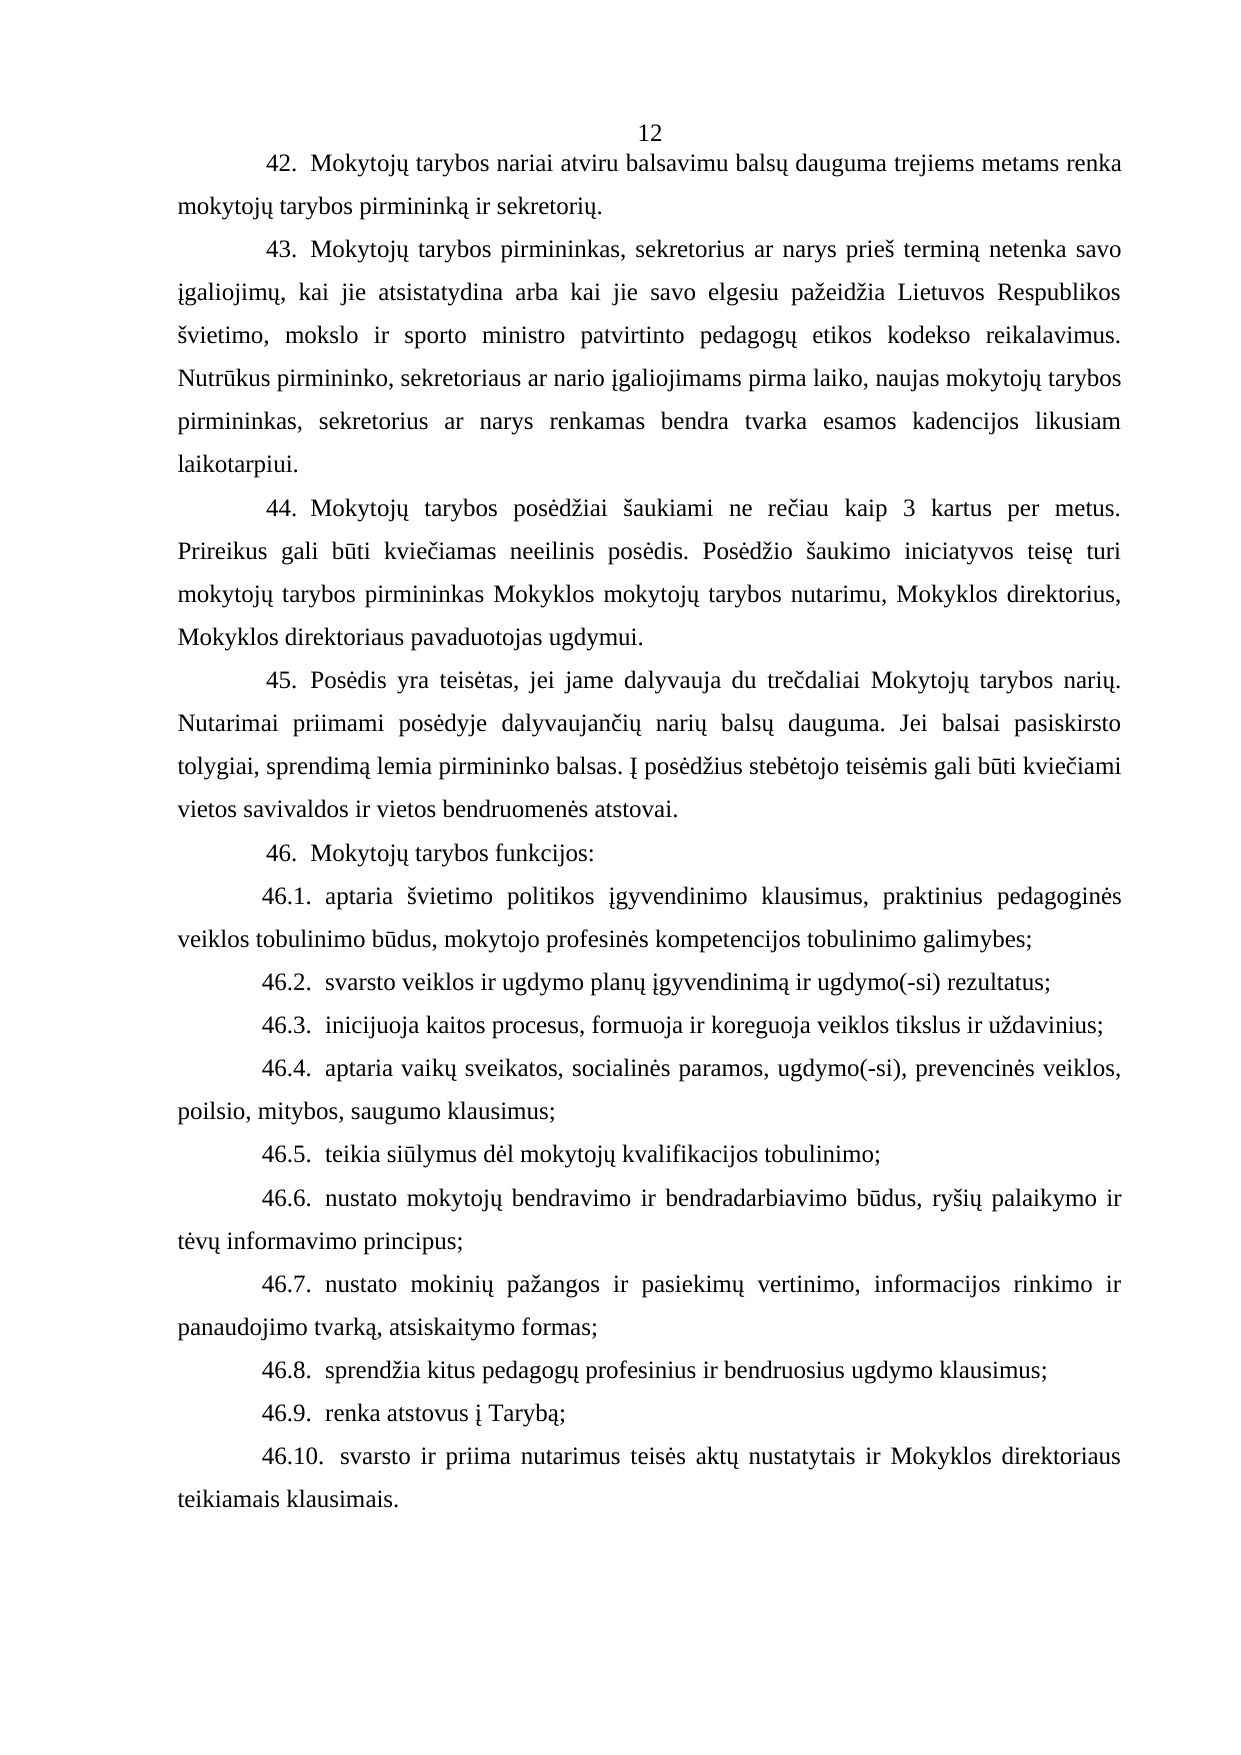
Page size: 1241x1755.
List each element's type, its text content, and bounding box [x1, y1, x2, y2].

text 46. Mokytojų tarybos funkcijos: [177, 838, 1122, 866]
text 46.7. nustato mokinių pažangos ir pasiekimų vertinimo, informacijos rinkimo ir panaudojimo tvarką, atsiskaitymo formas; [177, 1269, 1122, 1341]
text 46.2. svarsto veiklos ir ugdymo planų įgyvendinimą ir ugdymo(-si) rezultatus; [177, 967, 1122, 996]
text 46.3. inicijuoja kaitos procesus, formuoja ir koreguoja veiklos tikslus ir uždavinius; [177, 1010, 1122, 1039]
text 46.9. renka atstovus į Tarybą; [177, 1398, 1122, 1427]
text 46.1. aptaria švietimo politikos įgyvendinimo klausimus, praktinius pedagoginės veiklos tobulinimo būdus, mokytojo profesinės kompetencijos tobulinimo galimybes; [177, 881, 1122, 953]
text 43. Mokytojų tarybos pirmininkas, sekretorius ar narys prieš terminą netenka savo įgaliojimų, kai jie atsistatydina arba kai jie savo elgesiu pažeidžia Lietuvos Respublikos švietimo, mokslo ir sporto ministro patvirtinto pedagogų etikos kodekso reikalavimus. Nutrūkus pirmininko, sekretoriaus ar nario įgaliojimams pirma laiko, naujas mokytojų tarybos pirmininkas, sekretorius ar narys renkamas bendra tvarka esamos kadencijos likusiam laikotarpiui. [177, 234, 1122, 478]
text 46.6. nustato mokytojų bendravimo ir bendradarbiavimo būdus, ryšių palaikymo ir tėvų informavimo principus; [177, 1183, 1122, 1254]
text 45. Posėdis yra teisėtas, jei jame dalyvauja du trečdaliai Mokytojų tarybos narių. Nutarimai priimami posėdyje dalyvaujančių narių balsų dauguma. Jei balsai pasiskirsto tolygiai, sprendimą lemia pirmininko balsas. Į posėdžius stebėtojo teisėmis gali būti kviečiami vietos savivaldos ir vietos bendruomenės atstovai. [177, 665, 1122, 823]
text 46.5. teikia siūlymus dėl mokytojų kvalifikacijos tobulinimo; [177, 1139, 1122, 1168]
text 46.4. aptaria vaikų sveikatos, socialinės paramos, ugdymo(-si), prevencinės veiklos, poilsio, mitybos, saugumo klausimus; [177, 1053, 1122, 1125]
text 44. Mokytojų tarybos posėdžiai šaukiami ne rečiau kaip 3 kartus per metus. Prireikus gali būti kviečiamas neeilinis posėdis. Posėdžio šaukimo iniciatyvos teisę turi mokytojų tarybos pirmininkas Mokyklos mokytojų tarybos nutarimu, Mokyklos direktorius, Mokyklos direktoriaus pavaduotojas ugdymui. [177, 493, 1122, 651]
text 42. Mokytojų tarybos nariai atviru balsavimu balsų dauguma trejiems metams renka mokytojų tarybos pirmininką ir sekretorių. [177, 148, 1122, 219]
text 46.8. sprendžia kitus pedagogų profesinius ir bendruosius ugdymo klausimus; [177, 1355, 1122, 1384]
text 46.10. svarsto ir priima nutarimus teisės aktų nustatytais ir Mokyklos direktoriaus teikiamais klausimais. [177, 1441, 1122, 1513]
